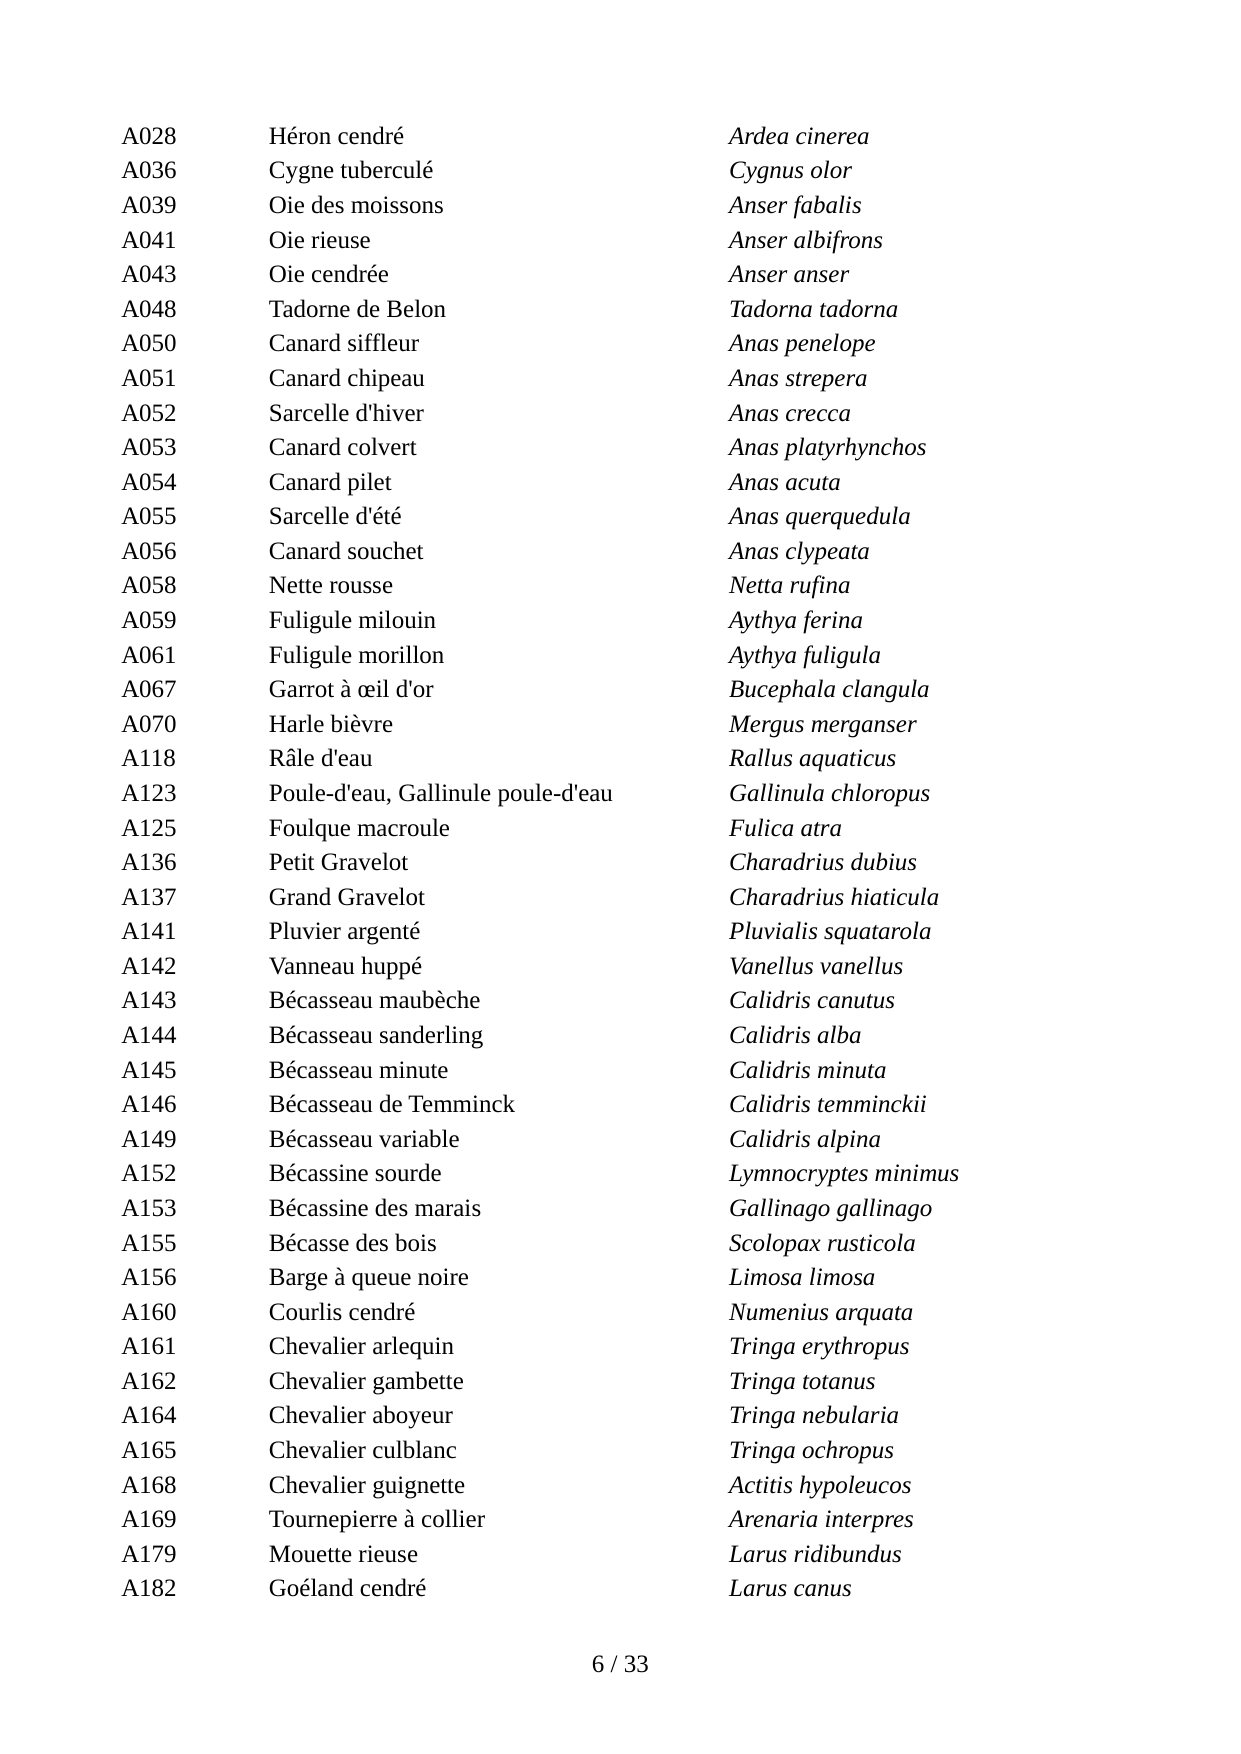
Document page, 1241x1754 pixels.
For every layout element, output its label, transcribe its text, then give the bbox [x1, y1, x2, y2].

table_cell Pluvier argenté [266, 914, 726, 948]
table_cell Chevalier aboyeur [266, 1398, 726, 1432]
table_cell A146 [118, 1086, 266, 1121]
table_cell Héron cendré [266, 118, 726, 153]
table_cell A058 [118, 568, 266, 602]
table_cell A050 [118, 326, 266, 360]
table_cell A123 [118, 775, 266, 810]
table_cell Aythya ferina [726, 602, 1181, 637]
table_cell Bécassine des marais [266, 1190, 726, 1225]
table_cell A145 [118, 1052, 266, 1086]
table_cell Charadrius hiaticula [726, 879, 1181, 913]
table_cell A051 [118, 360, 266, 395]
table_cell Pluvialis squatarola [726, 914, 1181, 948]
table_cell Tringa totanus [726, 1363, 1181, 1398]
table_cell Poule-d'eau, Gallinule poule-d'eau [266, 775, 726, 810]
table_cell Netta rufina [726, 568, 1181, 602]
table_cell Vanneau huppé [266, 948, 726, 983]
table_cell A070 [118, 706, 266, 741]
table_cell Ardea cinerea [726, 118, 1181, 153]
table_cell A179 [118, 1536, 266, 1571]
table_cell Tadorna tadorna [726, 291, 1181, 326]
table_cell A182 [118, 1571, 266, 1605]
table_cell Tringa erythropus [726, 1329, 1181, 1363]
table_cell Tringa nebularia [726, 1398, 1181, 1432]
table_cell Canard souchet [266, 533, 726, 568]
table_cell A054 [118, 464, 266, 498]
table_cell A048 [118, 291, 266, 326]
table_cell Fulica atra [726, 810, 1181, 844]
table_cell Gallinago gallinago [726, 1190, 1181, 1225]
table_cell Fuligule morillon [266, 637, 726, 671]
table_cell A164 [118, 1398, 266, 1432]
table_cell A168 [118, 1467, 266, 1501]
table_cell Anas querquedula [726, 499, 1181, 533]
table_cell Rallus aquaticus [726, 741, 1181, 775]
table_cell Larus canus [726, 1571, 1181, 1605]
table_cell Anas clypeata [726, 533, 1181, 568]
table_cell A149 [118, 1121, 266, 1156]
table_cell Bécasseau de Temminck [266, 1086, 726, 1121]
table_cell A028 [118, 118, 266, 153]
table_cell A141 [118, 914, 266, 948]
table_cell Barge à queue noire [266, 1259, 726, 1294]
table_cell Calidris alpina [726, 1121, 1181, 1156]
table_cell Oie rieuse [266, 222, 726, 256]
table_cell Calidris minuta [726, 1052, 1181, 1086]
table_cell Scolopax rusticola [726, 1225, 1181, 1259]
table_cell Petit Gravelot [266, 844, 726, 879]
table_cell A155 [118, 1225, 266, 1259]
table_cell Lymnocryptes minimus [726, 1156, 1181, 1190]
table_cell A142 [118, 948, 266, 983]
table_cell Râle d'eau [266, 741, 726, 775]
table_cell Actitis hypoleucos [726, 1467, 1181, 1501]
table_cell Oie des moissons [266, 187, 726, 222]
table_cell A143 [118, 983, 266, 1017]
table_cell Anas crecca [726, 395, 1181, 429]
table_cell Limosa limosa [726, 1259, 1181, 1294]
table_cell Canard colvert [266, 429, 726, 464]
table_cell Bécassine sourde [266, 1156, 726, 1190]
table_cell A039 [118, 187, 266, 222]
table_cell Cygne tuberculé [266, 153, 726, 187]
table_cell Harle bièvre [266, 706, 726, 741]
table_cell Sarcelle d'hiver [266, 395, 726, 429]
table_cell A041 [118, 222, 266, 256]
table_cell Calidris canutus [726, 983, 1181, 1017]
table_cell A161 [118, 1329, 266, 1363]
table_cell Charadrius dubius [726, 844, 1181, 879]
table_cell Bécasseau variable [266, 1121, 726, 1156]
table_cell Chevalier culblanc [266, 1432, 726, 1467]
table_cell Arenaria interpres [726, 1501, 1181, 1536]
table_cell Grand Gravelot [266, 879, 726, 913]
table_cell Anas strepera [726, 360, 1181, 395]
table_cell Chevalier gambette [266, 1363, 726, 1398]
table_cell Nette rousse [266, 568, 726, 602]
table_cell Canard chipeau [266, 360, 726, 395]
table_cell Gallinula chloropus [726, 775, 1181, 810]
table_cell A160 [118, 1294, 266, 1328]
table_cell A053 [118, 429, 266, 464]
table_cell Larus ridibundus [726, 1536, 1181, 1571]
table_cell A136 [118, 844, 266, 879]
table_cell Courlis cendré [266, 1294, 726, 1328]
table_cell Anser albifrons [726, 222, 1181, 256]
table_cell A061 [118, 637, 266, 671]
table_cell Goéland cendré [266, 1571, 726, 1605]
table_cell Sarcelle d'été [266, 499, 726, 533]
table_cell Canard siffleur [266, 326, 726, 360]
table_cell A137 [118, 879, 266, 913]
table_cell Anser anser [726, 256, 1181, 291]
table_cell Mouette rieuse [266, 1536, 726, 1571]
table_cell Cygnus olor [726, 153, 1181, 187]
table_cell Fuligule milouin [266, 602, 726, 637]
table_cell A144 [118, 1017, 266, 1052]
table_cell A162 [118, 1363, 266, 1398]
table_cell A169 [118, 1501, 266, 1536]
table_cell A125 [118, 810, 266, 844]
table_cell Bécasseau maubèche [266, 983, 726, 1017]
table_cell A153 [118, 1190, 266, 1225]
table_cell Bucephala clangula [726, 671, 1181, 706]
table_cell Anser fabalis [726, 187, 1181, 222]
table_cell Anas acuta [726, 464, 1181, 498]
table_cell Bécasseau sanderling [266, 1017, 726, 1052]
table_cell Chevalier arlequin [266, 1329, 726, 1363]
table_cell A043 [118, 256, 266, 291]
table_cell Calidris alba [726, 1017, 1181, 1052]
table_cell A152 [118, 1156, 266, 1190]
table_cell Tadorne de Belon [266, 291, 726, 326]
table_cell Canard pilet [266, 464, 726, 498]
table_cell A036 [118, 153, 266, 187]
table_cell A055 [118, 499, 266, 533]
table_cell Aythya fuligula [726, 637, 1181, 671]
table_cell Garrot à œil d'or [266, 671, 726, 706]
table_cell A052 [118, 395, 266, 429]
table_cell Mergus merganser [726, 706, 1181, 741]
table_cell A165 [118, 1432, 266, 1467]
table_cell Chevalier guignette [266, 1467, 726, 1501]
table_cell Oie cendrée [266, 256, 726, 291]
table_cell Anas platyrhynchos [726, 429, 1181, 464]
table_cell Tringa ochropus [726, 1432, 1181, 1467]
table_cell A067 [118, 671, 266, 706]
table_cell Numenius arquata [726, 1294, 1181, 1328]
table_cell Calidris temminckii [726, 1086, 1181, 1121]
table_cell A059 [118, 602, 266, 637]
table_cell A118 [118, 741, 266, 775]
table_cell Bécasseau minute [266, 1052, 726, 1086]
table_cell Anas penelope [726, 326, 1181, 360]
table_cell Tournepierre à collier [266, 1501, 726, 1536]
table_cell A156 [118, 1259, 266, 1294]
table_cell Bécasse des bois [266, 1225, 726, 1259]
table_cell Vanellus vanellus [726, 948, 1181, 983]
table_cell A056 [118, 533, 266, 568]
table_cell Foulque macroule [266, 810, 726, 844]
